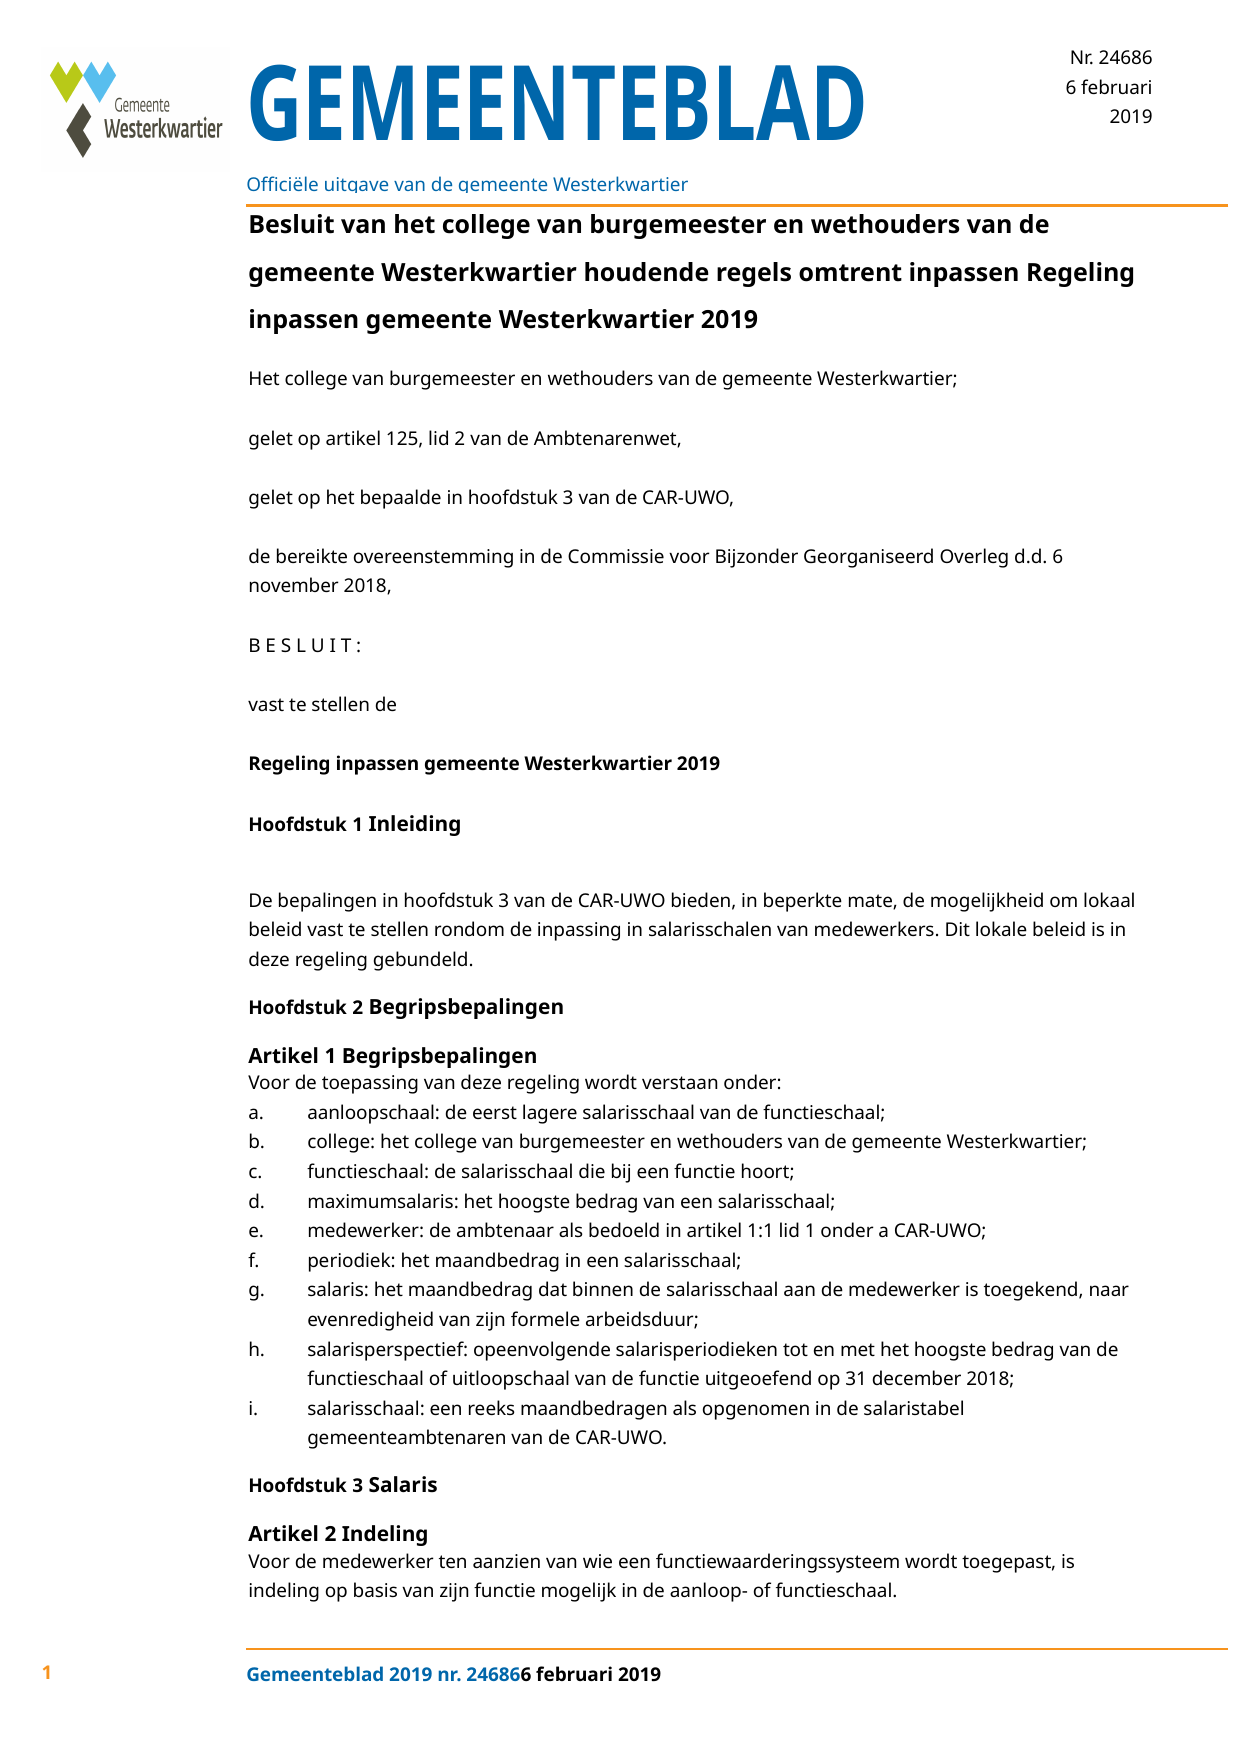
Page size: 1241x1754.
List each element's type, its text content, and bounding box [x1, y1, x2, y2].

text gelet op artikel 125, lid 2 van de Ambtenarenwet, [248, 425, 1152, 450]
text Hoofdstuk 2 Begripsbepalingen [248, 992, 1152, 1020]
list college: het college van burgemeester en wethouders van de gemeente Westerkwartier; [248, 1129, 1152, 1154]
list salarisschaal: een reeks maandbedragen als opgenomen in de salaristabel gemeenteambtenaren van de CAR-UWO. [248, 1395, 1152, 1450]
text Voor de medewerker ten aanzien van wie een functiewaarderingssysteem wordt toegepast, is indeling op basis van zijn functie mogelijk in de aanloop- of functieschaal. [248, 1548, 1152, 1603]
text Artikel 2 Indeling [248, 1519, 1152, 1548]
list aanloopschaal: de eerst lagere salarisschaal van de functieschaal; [248, 1099, 1152, 1125]
text de bereikte overeenstemming in de Commissie voor Bijzonder Georganiseerd Overleg d.d. 6 november 2018, [248, 543, 1152, 598]
list functieschaal: de salarisschaal die bij een functie hoort; [248, 1158, 1152, 1184]
text Voor de toepassing van deze regeling wordt verstaan onder: [248, 1069, 1152, 1095]
list medewerker: de ambtenaar als bedoeld in artikel 1:1 lid 1 onder a CAR-UWO; [248, 1217, 1152, 1243]
text B E S L U I T : [248, 632, 1152, 657]
text Het college van burgemeester en wethouders van de gemeente Westerkwartier; [248, 366, 1152, 391]
list salaris: het maandbedrag dat binnen de salarisschaal aan de medewerker is toegekend, naar evenredigheid van zijn formele arbeidsduur; [248, 1277, 1152, 1332]
text gelet op het bepaalde in hoofdstuk 3 van de CAR-UWO, [248, 484, 1152, 509]
text Artikel 1 Begripsbepalingen [248, 1041, 1152, 1069]
text De bepalingen in hoofdstuk 3 van de CAR-UWO bieden, in beperkte mate, de mogelijkheid om lokaal beleid vast te stellen rondom de inpassing in salarisschalen van medewerkers. Dit lokale beleid is in deze regeling gebundeld. [248, 887, 1152, 972]
text vast te stellen de [248, 691, 1152, 717]
list periodiek: het maandbedrag in een salarisschaal; [248, 1247, 1152, 1273]
picture [41, 47, 231, 172]
text Regeling inpassen gemeente Westerkwartier 2019 [248, 750, 1152, 776]
list maximumsalaris: het hoogste bedrag van een salarisschaal; [248, 1188, 1152, 1213]
text Besluit van het college van burgemeester en wethouders van de gemeente Westerkwartier houdende regels omtrent inpassen Regeling inpassen gemeente Westerkwartier 2019 [248, 207, 1152, 336]
list salarisperspectief: opeenvolgende salarisperiodieken tot en met het hoogste bedrag van de functieschaal of uitloopschaal van de functie uitgeoefend op 31 december 2018; [248, 1336, 1152, 1391]
text Hoofdstuk 3 Salaris [248, 1470, 1152, 1498]
text Hoofdstuk 1 Inleiding [248, 809, 1152, 838]
